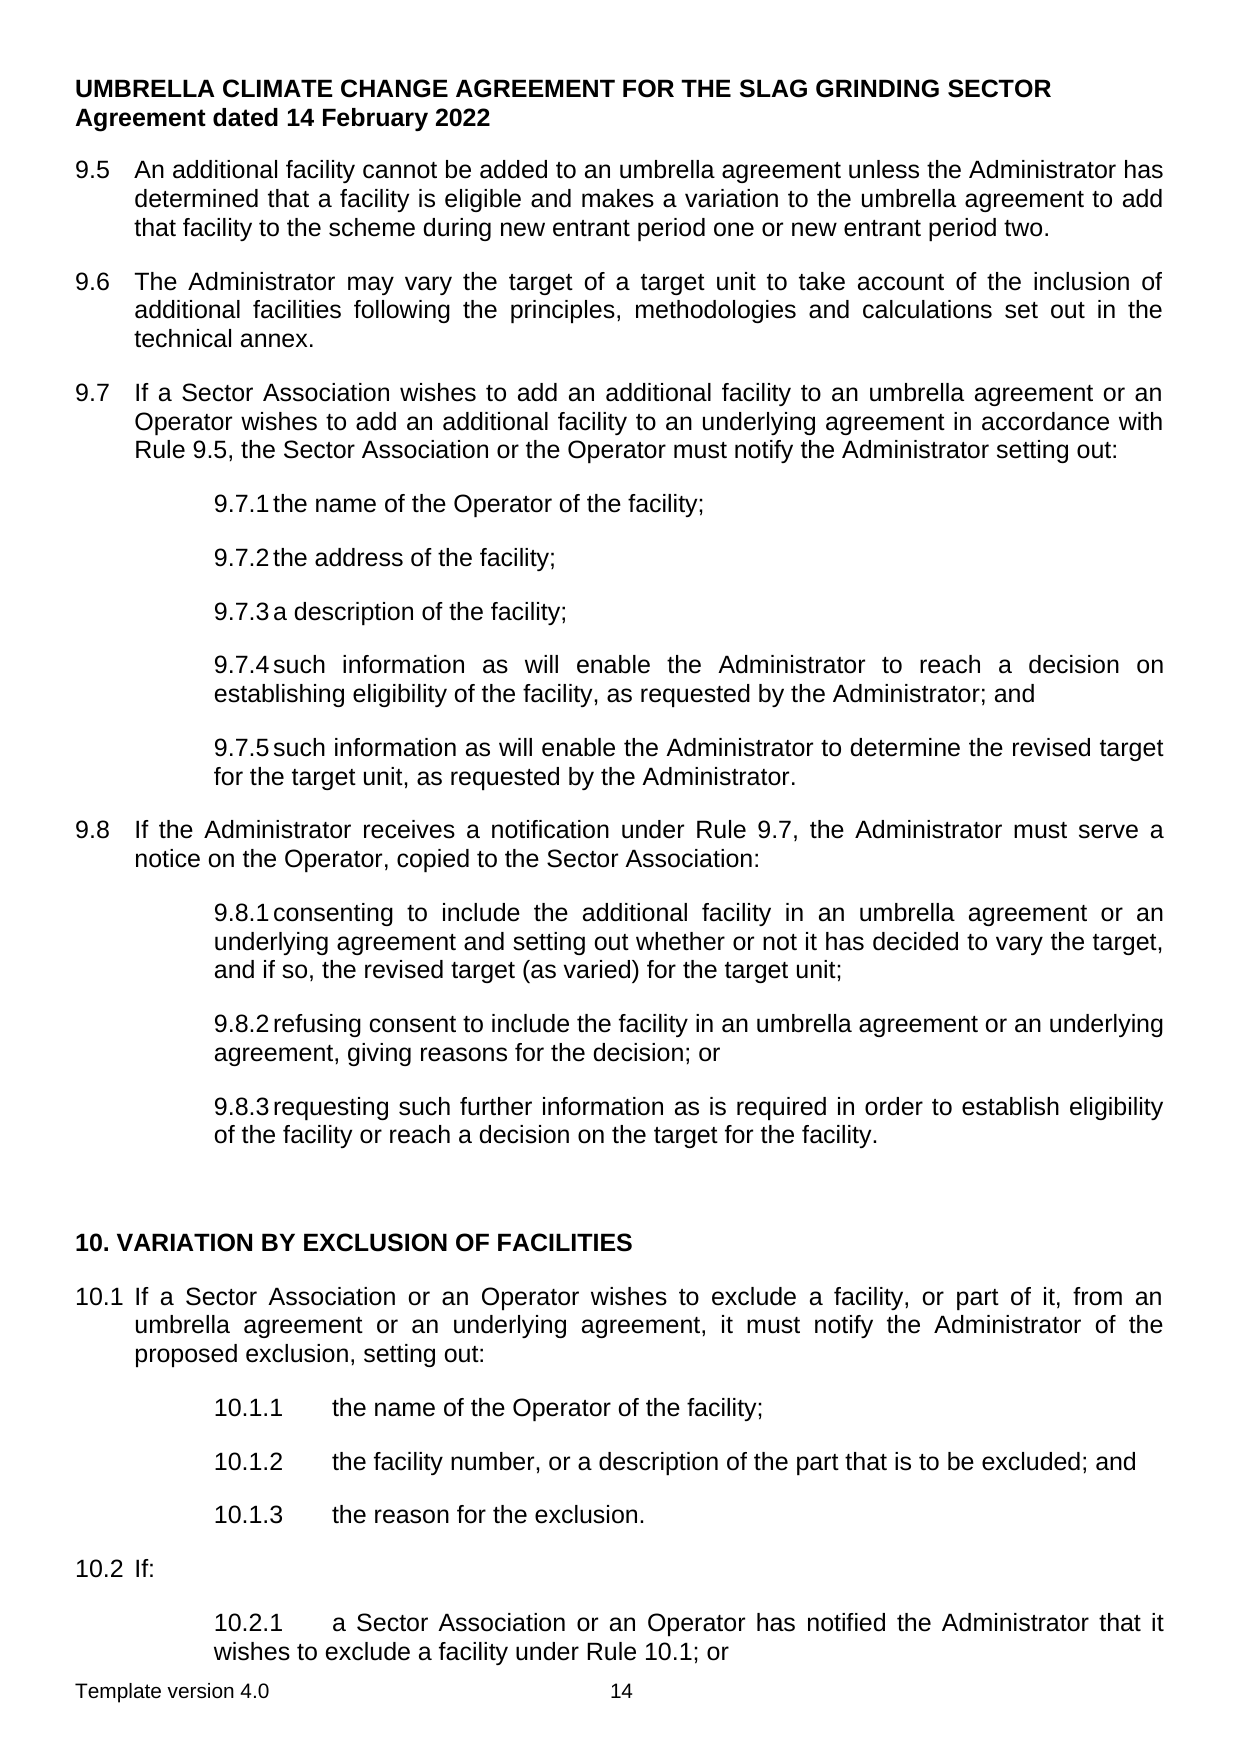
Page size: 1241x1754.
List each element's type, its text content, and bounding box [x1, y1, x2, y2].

list The Administrator may vary the target of a target unit to take account of the inclusion of additional facilities following the principles, methodologies and calculations set out in the technical annex. [75, 266, 1165, 353]
list If a Sector Association wishes to add an additional facility to an umbrella agreement or an Operator wishes to add an additional facility to an underlying agreement in accordance with Rule 9.5, the Sector Association or the Operator must notify the Administrator setting out: [75, 378, 1165, 464]
list An additional facility cannot be added to an umbrella agreement unless the Administrator has determined that a facility is eligible and makes a variation to the umbrella agreement to add that facility to the scheme during new entrant period one or new entrant period two. [75, 155, 1165, 241]
list the name of the Operator of the facility; [214, 1393, 1165, 1421]
list a Sector Association or an Operator has notified the Administrator that it wishes to exclude a facility under Rule 10.1; or [214, 1608, 1165, 1665]
list such information as will enable the Administrator to determine the revised target for the target unit, as requested by the Administrator. [214, 733, 1165, 790]
list the facility number, or a description of the part that is to be excluded; and [214, 1446, 1165, 1475]
list the reason for the exclusion. [214, 1500, 1165, 1529]
list If: [75, 1554, 1165, 1583]
list refusing consent to include the facility in an umbrella agreement or an underlying agreement, giving reasons for the decision; or [214, 1009, 1165, 1066]
list requesting such further information as is required in order to establish eligibility of the facility or reach a decision on the target for the facility. [214, 1091, 1165, 1149]
list the name of the Operator of the facility; [214, 489, 1165, 518]
list a description of the facility; [214, 596, 1165, 625]
list If a Sector Association or an Operator wishes to exclude a facility, or part of it, from an umbrella agreement or an underlying agreement, it must notify the Administrator of the proposed exclusion, setting out: [75, 1281, 1165, 1368]
list If the Administrator receives a notification under Rule 9.7, the Administrator must serve a notice on the Operator, copied to the Sector Association: [75, 815, 1165, 873]
list VARIATION BY EXCLUSION OF FACILITIES [75, 1228, 1165, 1256]
list the address of the facility; [214, 543, 1165, 571]
list consenting to include the additional facility in an umbrella agreement or an underlying agreement and setting out whether or not it has decided to vary the target, and if so, the revised target (as varied) for the target unit; [214, 898, 1165, 984]
list such information as will enable the Administrator to reach a decision on establishing eligibility of the facility, as requested by the Administrator; and [214, 650, 1165, 708]
